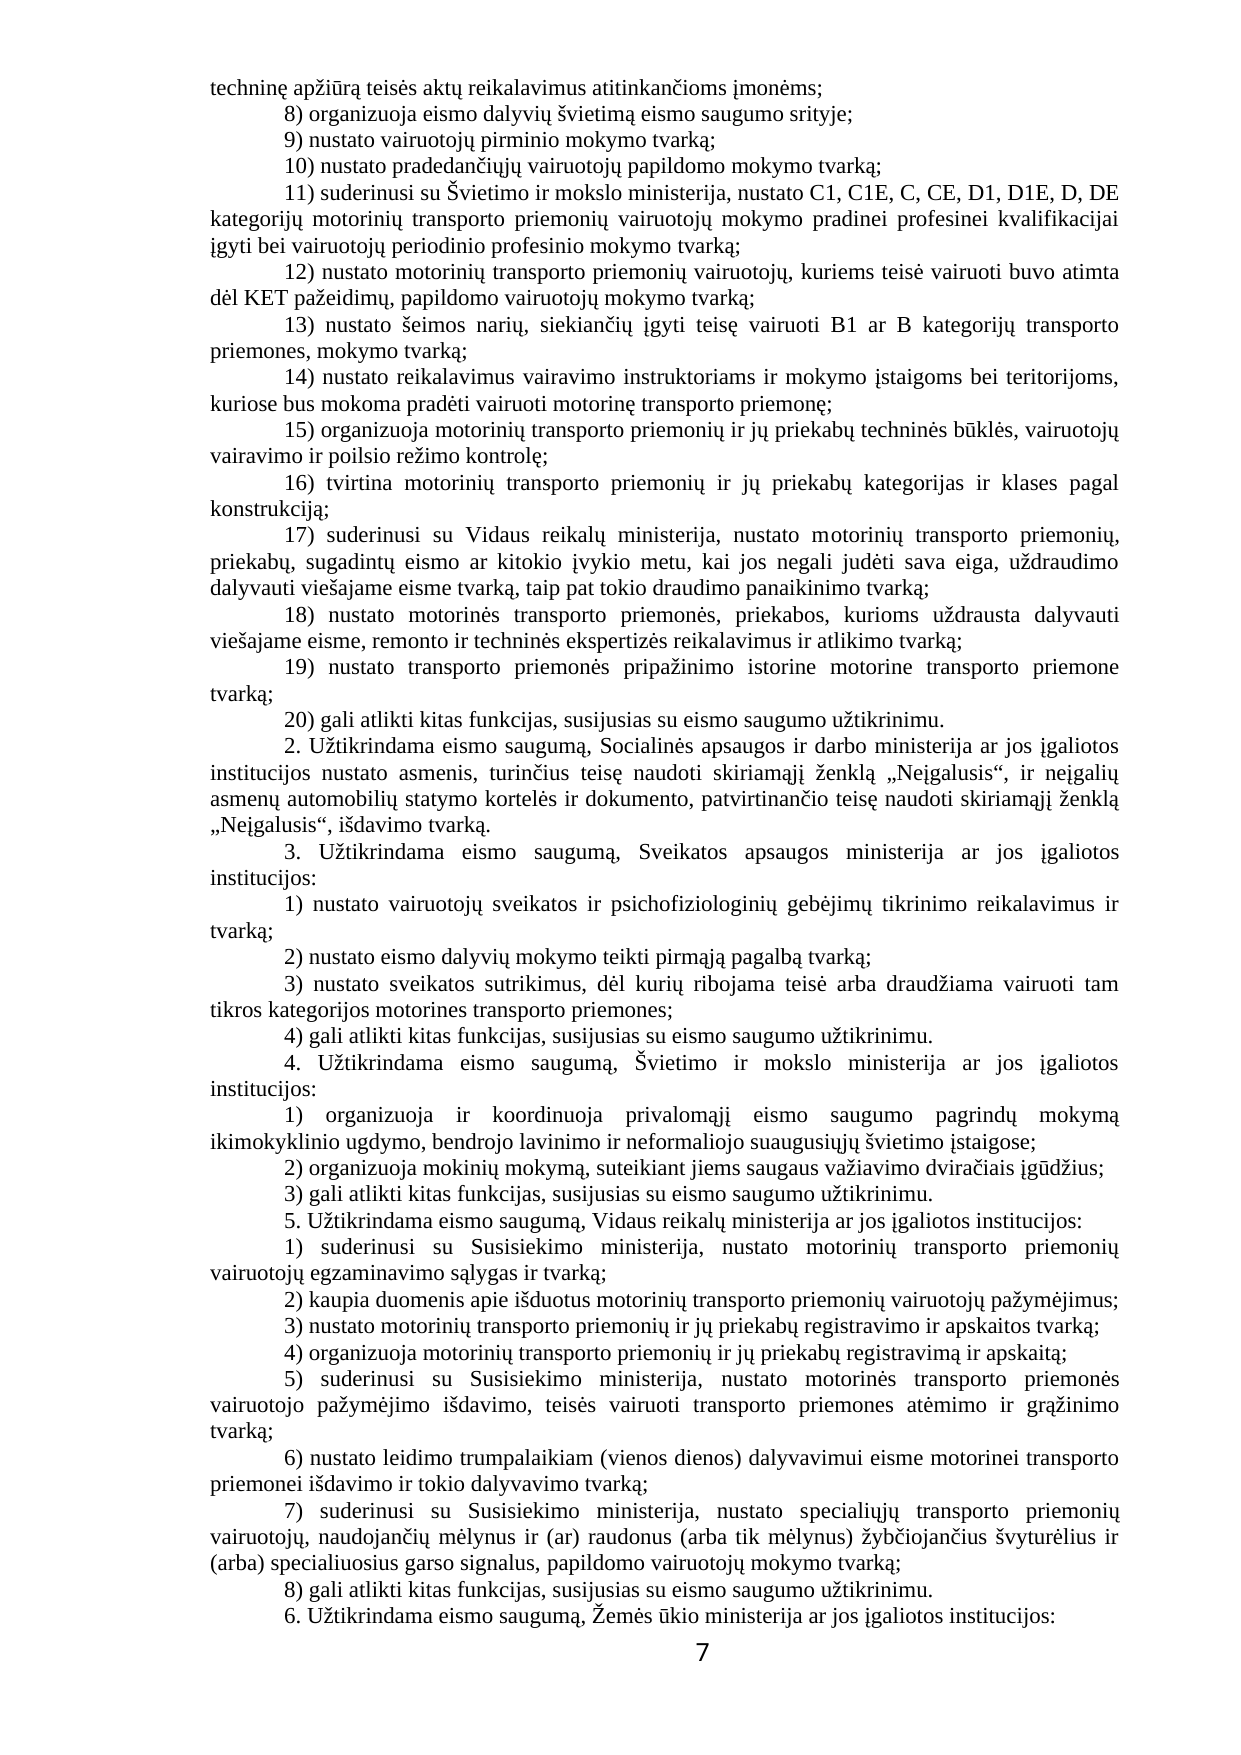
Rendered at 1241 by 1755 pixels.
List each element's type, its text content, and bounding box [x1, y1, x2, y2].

text 8) organizuoja eismo dalyvių švietimą eismo saugumo srityje; [210, 100, 1120, 126]
text 14) nustato reikalavimus vairavimo instruktoriams ir mokymo įstaigoms bei teritorijoms, kuriose bus mokoma pradėti vairuoti motorinę transporto priemonę; [210, 363, 1120, 416]
text 3) nustato sveikatos sutrikimus, dėl kurių ribojama teisė arba draudžiama vairuoti tam tikros kategorijos motorines transporto priemones; [210, 969, 1120, 1022]
text 6) nustato leidimo trumpalaikiam (vienos dienos) dalyvavimui eisme motorinei transporto priemonei išdavimo ir tokio dalyvavimo tvarką; [210, 1444, 1120, 1497]
text 2) kaupia duomenis apie išduotus motorinių transporto priemonių vairuotojų pažymėjimus; [210, 1286, 1120, 1312]
text 5) suderinusi su Susisiekimo ministerija, nustato motorinės transporto priemonės vairuotojo pažymėjimo išdavimo, teisės vairuoti transporto priemones atėmimo ir grąžinimo tvarką; [210, 1365, 1120, 1444]
text 1) nustato vairuotojų sveikatos ir psichofiziologinių gebėjimų tikrinimo reikalavimus ir tvarką; [210, 891, 1120, 943]
text 20) gali atlikti kitas funkcijas, susijusias su eismo saugumo užtikrinimu. [210, 706, 1120, 732]
text 16) tvirtina motorinių transporto priemonių ir jų priekabų kategorijas ir klases pagal konstrukciją; [210, 469, 1120, 522]
text 4) gali atlikti kitas funkcijas, susijusias su eismo saugumo užtikrinimu. [210, 1022, 1120, 1049]
text 17) suderinusi su Vidaus reikalų ministerija, nustato motorinių transporto priemonių, priekabų, sugadintų eismo ar kitokio įvykio metu, kai jos negali judėti sava eiga, uždraudimo dalyvauti viešajame eisme tvarką, taip pat tokio draudimo panaikinimo tvarką; [210, 522, 1120, 601]
text 19) nustato transporto priemonės pripažinimo istorine motorine transporto priemone tvarką; [210, 653, 1120, 706]
text 9) nustato vairuotojų pirminio mokymo tvarką; [210, 126, 1120, 153]
text 1) suderinusi su Susisiekimo ministerija, nustato motorinių transporto priemonių vairuotojų egzaminavimo sąlygas ir tvarką; [210, 1233, 1120, 1286]
text 4. Užtikrindama eismo saugumą, Švietimo ir mokslo ministerija ar jos įgaliotos institucijos: [210, 1049, 1120, 1101]
text 13) nustato šeimos narių, siekiančių įgyti teisę vairuoti B1 ar B kategorijų transporto priemones, mokymo tvarką; [210, 311, 1120, 363]
text 3. Užtikrindama eismo saugumą, Sveikatos apsaugos ministerija ar jos įgaliotos institucijos: [210, 838, 1120, 891]
text 10) nustato pradedančiųjų vairuotojų papildomo mokymo tvarką; [210, 153, 1120, 179]
text 3) gali atlikti kitas funkcijas, susijusias su eismo saugumo užtikrinimu. [210, 1180, 1120, 1207]
text 4) organizuoja motorinių transporto priemonių ir jų priekabų registravimą ir apskaitą; [210, 1338, 1120, 1365]
text 2. Užtikrindama eismo saugumą, Socialinės apsaugos ir darbo ministerija ar jos įgaliotos institucijos nustato asmenis, turinčius teisę naudoti skiriamąjį ženklą „Neįgalusis“, ir neįgalių asmenų automobilių statymo kortelės ir dokumento, patvirtinančio teisę naudoti skiriamąjį ženklą „Neįgalusis“, išdavimo tvarką. [210, 732, 1120, 838]
text 6. Užtikrindama eismo saugumą, Žemės ūkio ministerija ar jos įgaliotos institucijos: [210, 1602, 1120, 1628]
text 8) gali atlikti kitas funkcijas, susijusias su eismo saugumo užtikrinimu. [210, 1576, 1120, 1602]
text 12) nustato motorinių transporto priemonių vairuotojų, kuriems teisė vairuoti buvo atimta dėl KET pažeidimų, papildomo vairuotojų mokymo tvarką; [210, 258, 1120, 311]
text 1) organizuoja ir koordinuoja privalomąjį eismo saugumo pagrindų mokymą ikimokyklinio ugdymo, bendrojo lavinimo ir neformaliojo suaugusiųjų švietimo įstaigose; [210, 1101, 1120, 1154]
text 18) nustato motorinės transporto priemonės, priekabos, kurioms uždrausta dalyvauti viešajame eisme, remonto ir techninės ekspertizės reikalavimus ir atlikimo tvarką; [210, 601, 1120, 653]
text 11) suderinusi su Švietimo ir mokslo ministerija, nustato C1, C1E, C, CE, D1, D1E, D, DE kategorijų motorinių transporto priemonių vairuotojų mokymo pradinei profesinei kvalifikacijai įgyti bei vairuotojų periodinio profesinio mokymo tvarką; [210, 179, 1120, 258]
text 15) organizuoja motorinių transporto priemonių ir jų priekabų techninės būklės, vairuotojų vairavimo ir poilsio režimo kontrolę; [210, 416, 1120, 469]
text techninę apžiūrą teisės aktų reikalavimus atitinkančioms įmonėms; [210, 73, 1120, 100]
text 2) organizuoja mokinių mokymą, suteikiant jiems saugaus važiavimo dviračiais įgūdžius; [210, 1154, 1120, 1180]
text 3) nustato motorinių transporto priemonių ir jų priekabų registravimo ir apskaitos tvarką; [210, 1312, 1120, 1338]
text 5. Užtikrindama eismo saugumą, Vidaus reikalų ministerija ar jos įgaliotos institucijos: [210, 1207, 1120, 1233]
text 2) nustato eismo dalyvių mokymo teikti pirmąją pagalbą tvarką; [210, 943, 1120, 969]
text 7) suderinusi su Susisiekimo ministerija, nustato specialiųjų transporto priemonių vairuotojų, naudojančių mėlynus ir (ar) raudonus (arba tik mėlynus) žybčiojančius švyturėlius ir (arba) specialiuosius garso signalus, papildomo vairuotojų mokymo tvarką; [210, 1497, 1120, 1576]
